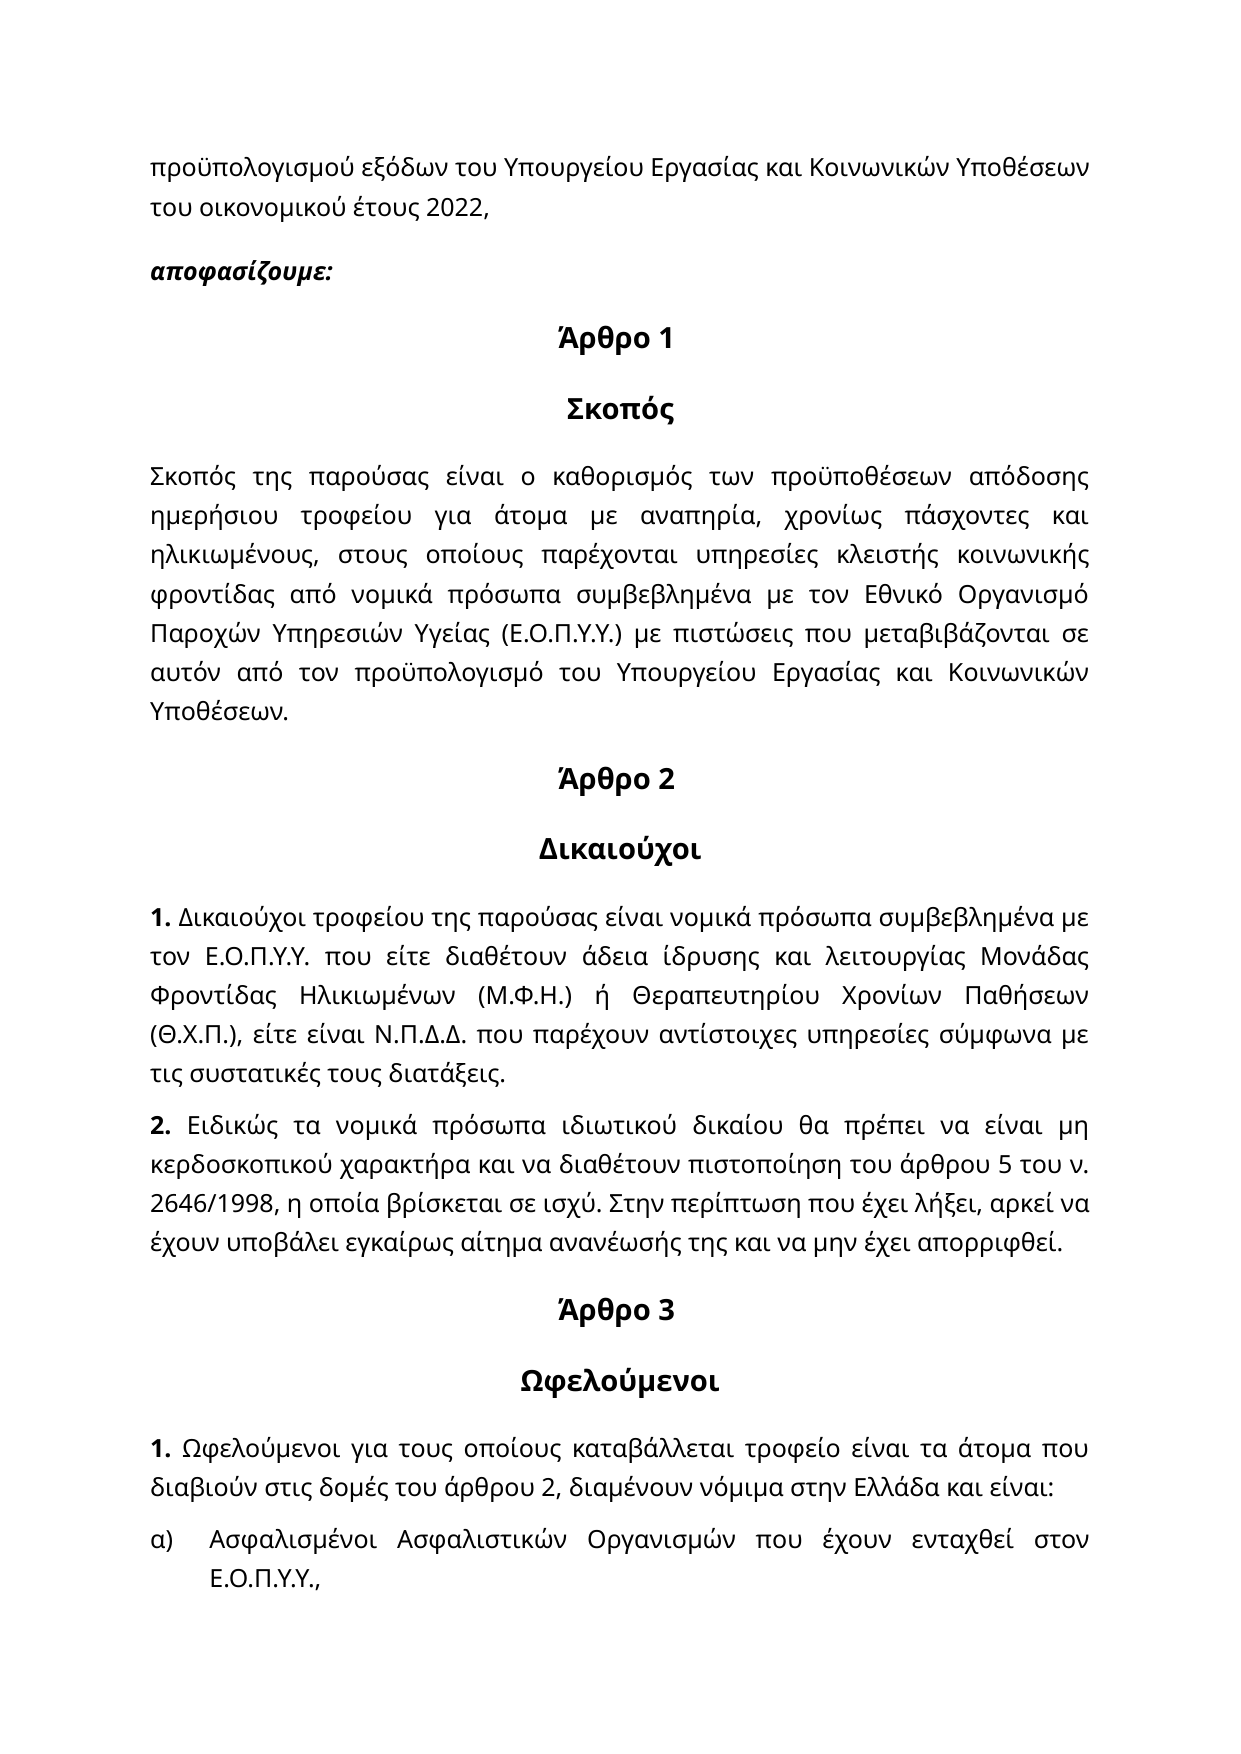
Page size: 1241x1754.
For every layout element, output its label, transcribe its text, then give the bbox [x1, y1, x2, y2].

text 1. Δικαιούχοι τροφείου της παρούσας είναι νομικά πρόσωπα συμβεβλημένα με τον Ε.Ο.Π.Υ.Υ. που είτε διαθέτουν άδεια ίδρυσης και λειτουργίας Μονάδας Φροντίδας Ηλικιωμένων (Μ.Φ.Η.) ή Θεραπευτηρίου Χρονίων Παθήσεων (Θ.Χ.Π.), είτε είναι Ν.Π.Δ.Δ. που παρέχουν αντίστοιχες υπηρεσίες σύμφωνα με τις συστατικές τους διατάξεις. [150, 899, 1090, 1090]
subtitle Άρθρο 1 [150, 317, 1090, 357]
list α) Ασφαλισμένοι Ασφαλιστικών Οργανισμών που έχουν ενταχθεί στον Ε.Ο.Π.Υ.Υ., [150, 1521, 1090, 1594]
subtitle Σκοπός [150, 388, 1090, 428]
text 1. Ωφελούμενοι για τους οποίους καταβάλλεται τροφείο είναι τα άτομα που διαβιούν στις δομές του άρθρου 2, διαμένουν νόμιμα στην Ελλάδα και είναι: [150, 1430, 1090, 1504]
text αποφασίζουμε: [150, 253, 1090, 287]
text Σκοπός της παρούσας είναι ο καθορισμός των προϋποθέσεων απόδοσης ημερήσιου τροφείου για άτομα με αναπηρία, χρονίως πάσχοντες και ηλικιωμένους, στους οποίους παρέχονται υπηρεσίες κλειστής κοινωνικής φροντίδας από νομικά πρόσωπα συμβεβλημένα με τον Εθνικό Οργανισμό Παροχών Υπηρεσιών Υγείας (Ε.Ο.Π.Υ.Υ.) με πιστώσεις που μεταβιβάζονται σε αυτόν από τον προϋπολογισμό του Υπουργείου Εργασίας και Κοινωνικών Υποθέσεων. [150, 459, 1090, 728]
text προϋπολογισμού εξόδων του Υπουργείου Εργασίας και Κοινωνικών Υποθέσεων του οικονομικού έτους 2022, [150, 150, 1090, 223]
subtitle Άρθρο 3 [150, 1289, 1090, 1329]
subtitle Δικαιούχοι [150, 828, 1090, 868]
text 2. Ειδικώς τα νομικά πρόσωπα ιδιωτικού δικαίου θα πρέπει να είναι μη κερδοσκοπικού χαρακτήρα και να διαθέτουν πιστοποίηση του άρθρου 5 του ν. 2646/1998, η οποία βρίσκεται σε ισχύ. Στην περίπτωση που έχει λήξει, αρκεί να έχουν υποβάλει εγκαίρως αίτημα ανανέωσής της και να μην έχει απορριφθεί. [150, 1107, 1090, 1259]
subtitle Άρθρο 2 [150, 758, 1090, 798]
subtitle Ωφελούμενοι [150, 1360, 1090, 1399]
